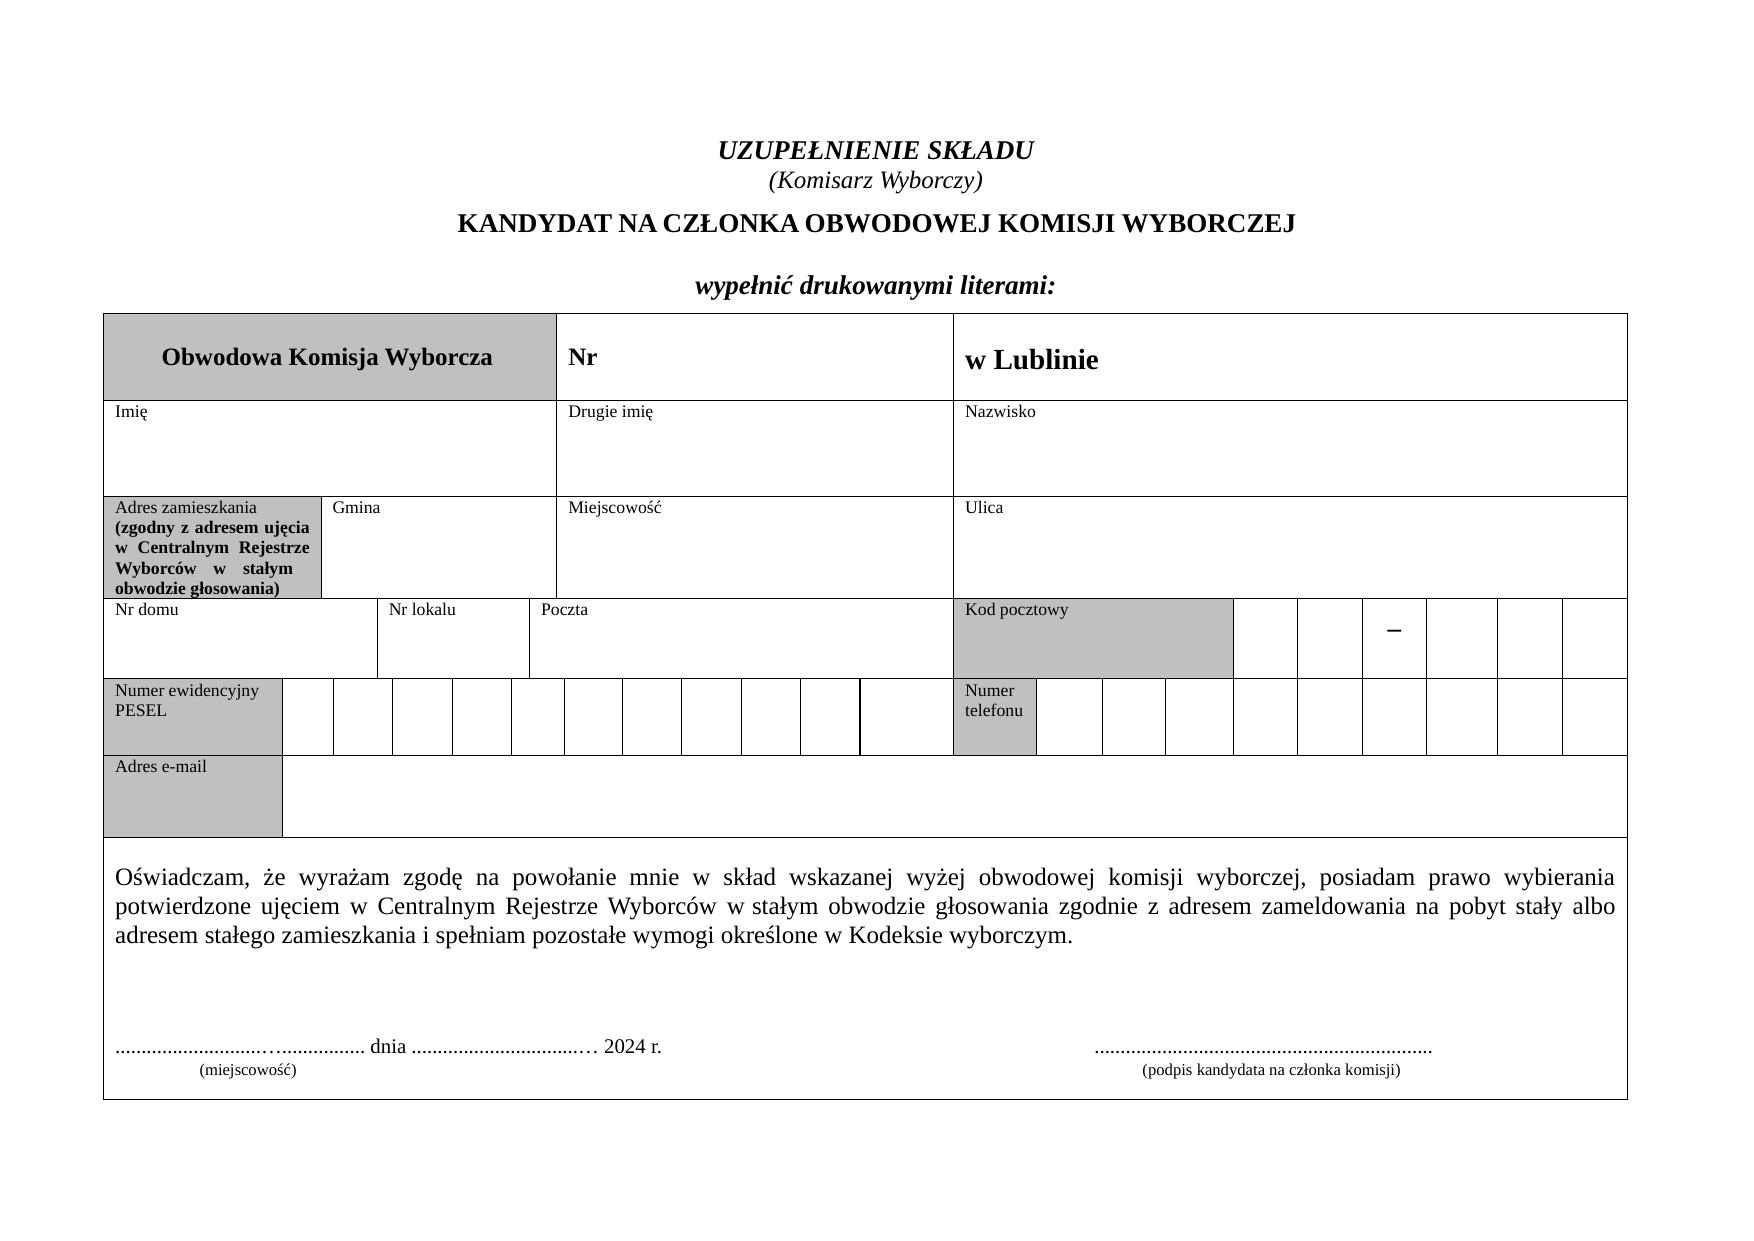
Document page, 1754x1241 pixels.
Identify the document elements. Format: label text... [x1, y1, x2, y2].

table_cell Imię [104, 401, 556, 496]
table_cell [1563, 679, 1627, 755]
table_header w Lublinie [954, 314, 1627, 400]
table_cell Oświadczam, że wyrażam zgodę na powołanie mnie w skład wskazanej wyżej obwodowej komisji wyborczej, posiadam prawo wybierania potwierdzone ujęciem w Centralnym Rejestrze Wyborców w stałym obwodzie głosowania zgodnie z adresem zameldowania na pobyt stały albo adresem stałego zamieszkania i spełniam pozostałe wymogi określone w Kodeksie wyborczym. ............................…................ dnia ................................… 2024 r. ................................................................. (miejscowość) (podpis kandydata na członka komisji) [104, 838, 1627, 1099]
table_cell [1166, 679, 1233, 755]
table_cell [283, 756, 1627, 837]
text UZUPEŁNIENIE SKŁADU (Komisarz Wyborczy) [118, 134, 1636, 194]
table_cell [1298, 679, 1362, 755]
table_cell [512, 679, 564, 755]
table_cell [393, 679, 452, 755]
table_cell [623, 679, 681, 755]
table_cell [334, 679, 392, 755]
table_cell [453, 679, 511, 755]
table_header Obwodowa Komisja Wyborcza [104, 314, 556, 400]
table_cell Drugie imię [557, 401, 953, 496]
table_cell Miejscowość [557, 497, 953, 598]
table_cell Nazwisko [954, 401, 1627, 496]
table_cell [1234, 599, 1297, 678]
table_header Nr [557, 314, 953, 400]
table_cell [1234, 679, 1297, 755]
table_cell Numer telefonu [954, 679, 1036, 755]
table_cell [861, 679, 953, 755]
table_cell Adres e-mail [104, 756, 282, 837]
table_cell [1298, 599, 1362, 678]
table_cell [1427, 679, 1497, 755]
text KANDYDAT NA CZŁONKA OBWODOWEJ KOMISJI WYBORCZEJ wypełnić drukowanymi literami: [118, 207, 1636, 300]
table_cell [1498, 599, 1562, 678]
table_cell – [1363, 599, 1426, 678]
table_cell [1037, 679, 1102, 755]
table_cell Adres zamieszkania (zgodny z adresem ujęcia w Centralnym Rejestrze Wyborców w stałym obwodzie głosowania) [104, 497, 321, 598]
table_cell [1498, 679, 1562, 755]
table_cell [801, 679, 859, 755]
table_cell Poczta [530, 599, 953, 678]
table_cell Numer ewidencyjny PESEL [104, 679, 282, 755]
table_cell [1363, 679, 1426, 755]
table_cell Kod pocztowy [954, 599, 1233, 678]
table_cell [682, 679, 741, 755]
table_cell Nr lokalu [378, 599, 529, 678]
table_cell [1103, 679, 1165, 755]
table_cell Nr domu [104, 599, 377, 678]
table_cell [1563, 599, 1627, 678]
table_cell [742, 679, 800, 755]
table_cell [283, 679, 333, 755]
table_cell Gmina [322, 497, 556, 598]
table_cell Ulica [954, 497, 1627, 598]
table_cell [1427, 599, 1497, 678]
table_cell [565, 679, 622, 755]
